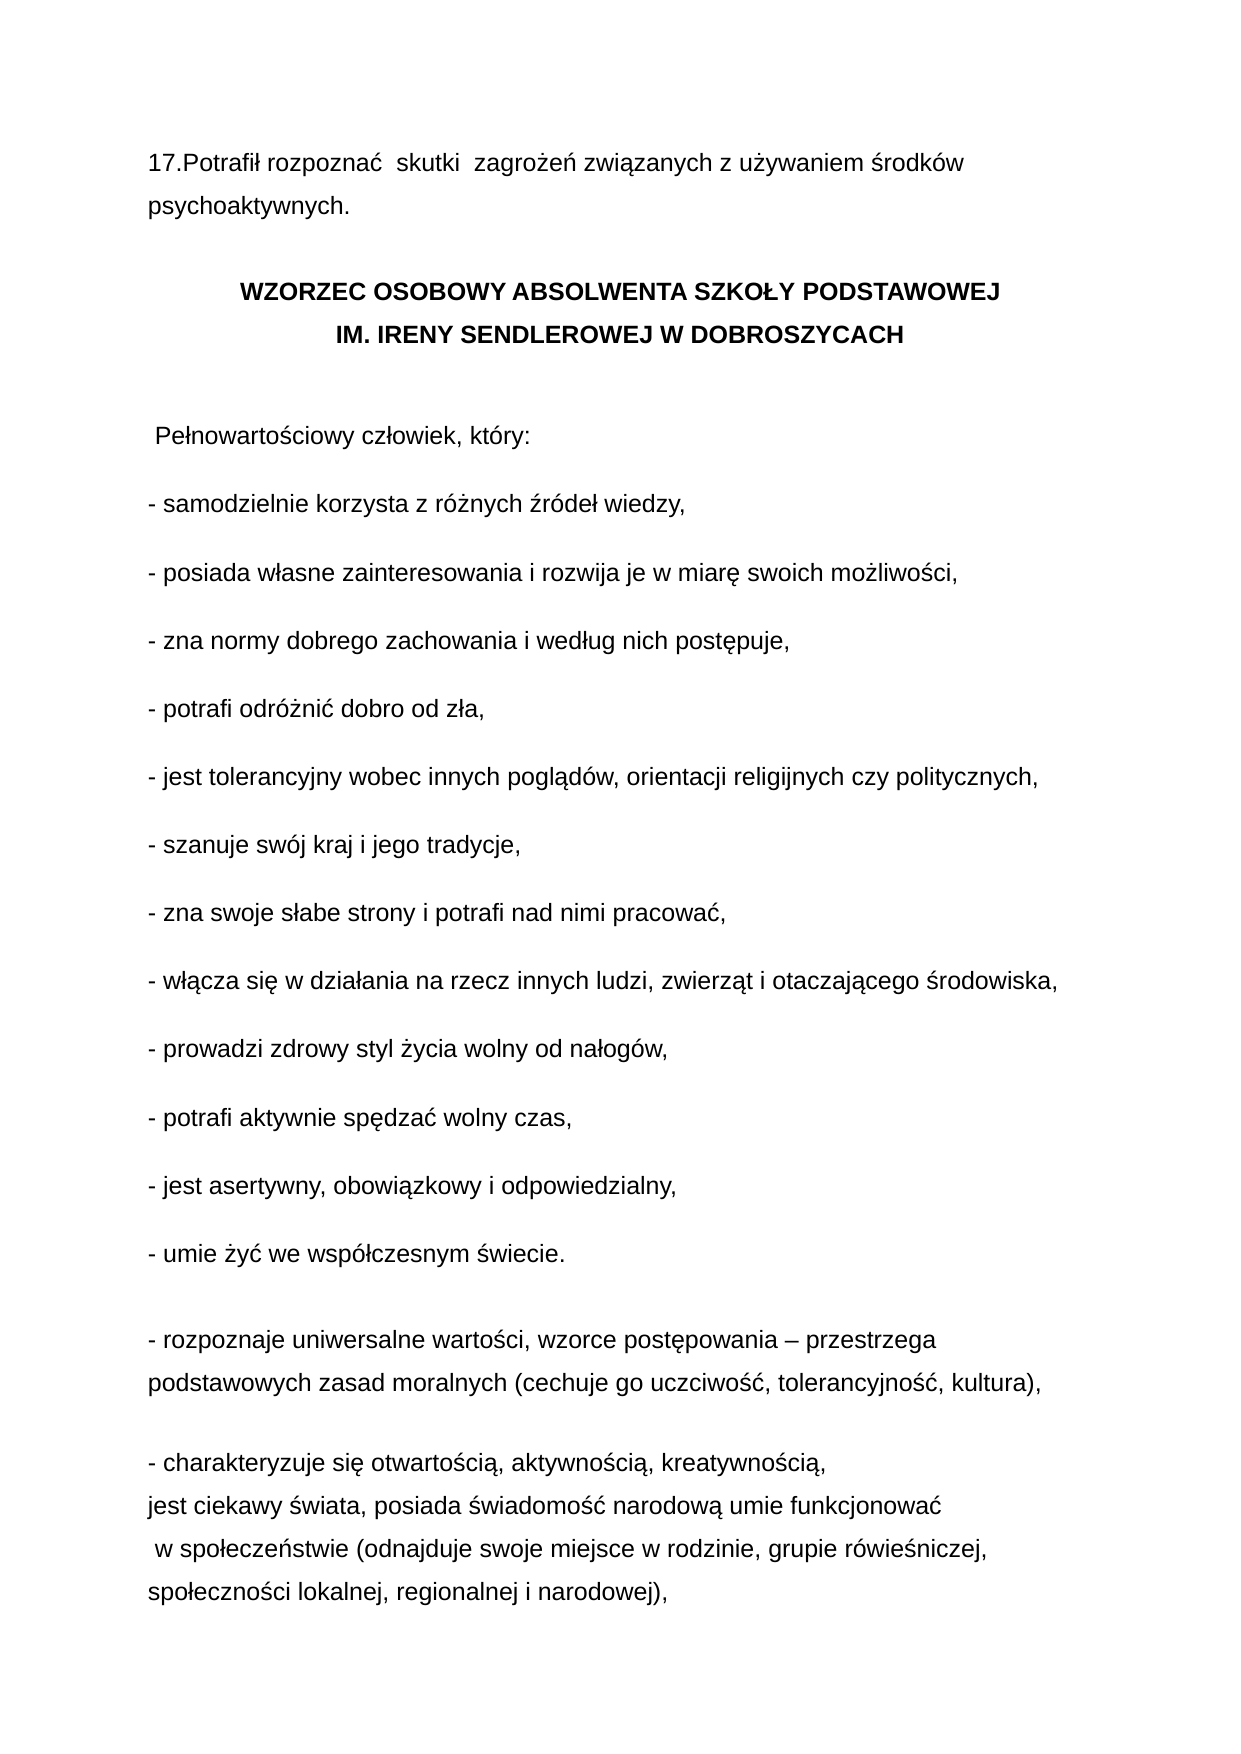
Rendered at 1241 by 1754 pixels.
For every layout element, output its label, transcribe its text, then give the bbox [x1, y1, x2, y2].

text WZORZEC OSOBOWY ABSOLWENTA SZKOŁY PODSTAWOWEJ IM. IRENY SENDLEROWEJ W DOBROSZYCACH [148, 277, 1093, 349]
text - rozpoznaje uniwersalne wartości, wzorce postępowania – przestrzega podstawowych zasad moralnych (cechuje go uczciwość, tolerancyjność, kultura), [148, 1282, 1093, 1435]
text - umie żyć we współczesnym świecie. [148, 1239, 1093, 1267]
text Pełnowartościowy człowiek, który: [148, 421, 1093, 450]
text - posiada własne zainteresowania i rozwija je w miarę swoich możliwości, [148, 557, 1093, 586]
text - szanuje swój kraj i jego tradycje, [148, 830, 1093, 859]
text - potrafi odróżnić dobro od zła, [148, 694, 1093, 722]
text - jest tolerancyjny wobec innych poglądów, orientacji religijnych czy politycznych, [148, 762, 1093, 791]
text - potrafi aktywnie spędzać wolny czas, [148, 1102, 1093, 1131]
text - zna normy dobrego zachowania i według nich postępuje, [148, 626, 1093, 654]
text - samodzielnie korzysta z różnych źródeł wiedzy, [148, 489, 1093, 518]
text jest ciekawy świata, posiada świadomość narodową umie funkcjonować w społeczeństwie (odnajduje swoje miejsce w rodzinie, grupie rówieśniczej, społeczności lokalnej, regionalnej i narodowej), [148, 1491, 1093, 1606]
text - włącza się w działania na rzecz innych ludzi, zwierząt i otaczającego środowiska, [148, 966, 1093, 995]
text - prowadzi zdrowy styl życia wolny od nałogów, [148, 1034, 1093, 1063]
text - jest asertywny, obowiązkowy i odpowiedzialny, [148, 1171, 1093, 1199]
text 17.Potrafił rozpoznać skutki zagrożeń związanych z używaniem środków psychoaktywnych. [148, 148, 1093, 219]
text - charakteryzuje się otwartością, aktywnością, kreatywnością, [148, 1448, 1093, 1476]
text - zna swoje słabe strony i potrafi nad nimi pracować, [148, 898, 1093, 927]
